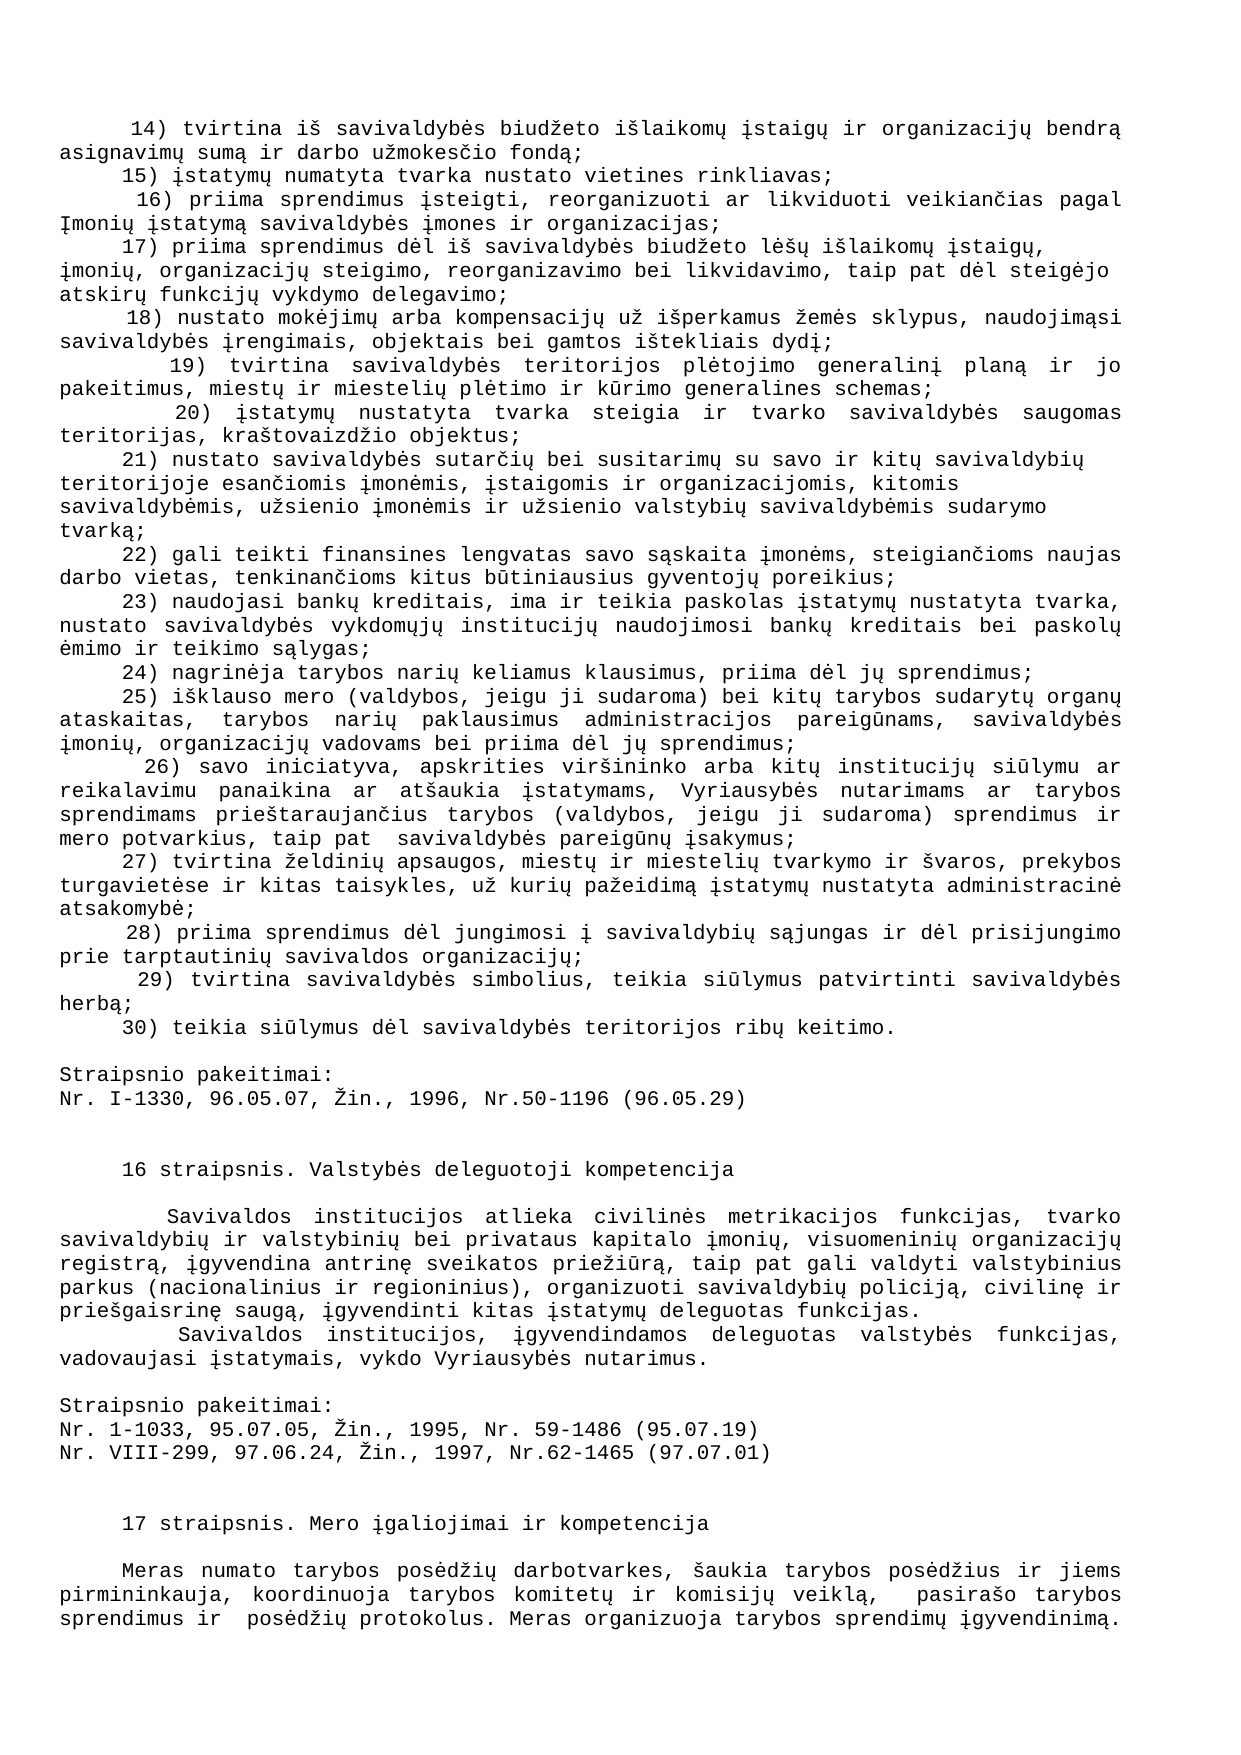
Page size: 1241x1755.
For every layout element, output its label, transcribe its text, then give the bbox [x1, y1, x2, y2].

text 29) tvirtina savivaldybės simbolius, teikia siūlymus patvirtinti savivaldybės herbą; [59, 969, 1122, 1017]
text Savivaldos institucijos atlieka civilinės metrikacijos funkcijas, tvarko savivaldybių ir valstybinių bei privataus kapitalo įmonių, visuomeninių organizacijų registrą, įgyvendina antrinę sveikatos priežiūrą, taip pat gali valdyti valstybinius parkus (nacionalinius ir regioninius), organizuoti savivaldybių policiją, civilinę ir priešgaisrinę saugą, įgyvendinti kitas įstatymų deleguotas funkcijas. [59, 1206, 1122, 1324]
text 27) tvirtina želdinių apsaugos, miestų ir miestelių tvarkymo ir švaros, prekybos turgavietėse ir kitas taisykles, už kurių pažeidimą įstatymų nustatyta administracinė atsakomybė; [59, 851, 1122, 922]
text Meras numato tarybos posėdžių darbotvarkes, šaukia tarybos posėdžius ir jiems pirmininkauja, koordinuoja tarybos komitetų ir komisijų veiklą, pasirašo tarybos sprendimus ir posėdžių protokolus. Meras organizuoja tarybos sprendimų įgyvendinimą. [59, 1561, 1122, 1631]
text 30) teikia siūlymus dėl savivaldybės teritorijos ribų keitimo. [59, 1017, 1122, 1040]
text 19) tvirtina savivaldybės teritorijos plėtojimo generalinį planą ir jo pakeitimus, miestų ir miestelių plėtimo ir kūrimo generalines schemas; [59, 354, 1122, 402]
text Nr. 1-1033, 95.07.05, Žin., 1995, Nr. 59-1486 (95.07.19) [59, 1419, 1122, 1442]
text 17 straipsnis. Mero įgaliojimai ir kompetencija [59, 1513, 1122, 1537]
text 20) įstatymų nustatyta tvarka steigia ir tvarko savivaldybės saugomas teritorijas, kraštovaizdžio objektus; [59, 402, 1122, 449]
text 17) priima sprendimus dėl iš savivaldybės biudžeto lėšų išlaikomų įstaigų, įmonių, organizacijų steigimo, reorganizavimo bei likvidavimo, taip pat dėl steigėjo atskirų funkcijų vykdymo delegavimo; [59, 236, 1122, 307]
text 24) nagrinėja tarybos narių keliamus klausimus, priima dėl jų sprendimus; [59, 662, 1122, 686]
text 16) priima sprendimus įsteigti, reorganizuoti ar likviduoti veikiančias pagal Įmonių įstatymą savivaldybės įmones ir organizacijas; [59, 189, 1122, 236]
text 25) išklauso mero (valdybos, jeigu ji sudaroma) bei kitų tarybos sudarytų organų ataskaitas, tarybos narių paklausimus administracijos pareigūnams, savivaldybės įmonių, organizacijų vadovams bei priima dėl jų sprendimus; [59, 686, 1122, 757]
text 15) įstatymų numatyta tvarka nustato vietines rinkliavas; [59, 165, 1122, 189]
text 14) tvirtina iš savivaldybės biudžeto išlaikomų įstaigų ir organizacijų bendrą asignavimų sumą ir darbo užmokesčio fondą; [59, 118, 1122, 165]
text 16 straipsnis. Valstybės deleguotoji kompetencija [59, 1158, 1122, 1182]
text 22) gali teikti finansines lengvatas savo sąskaita įmonėms, steigiančioms naujas darbo vietas, tenkinančioms kitus būtiniausius gyventojų poreikius; [59, 544, 1122, 591]
text 21) nustato savivaldybės sutarčių bei susitarimų su savo ir kitų savivaldybių teritorijoje esančiomis įmonėmis, įstaigomis ir organizacijomis, kitomis savivaldybėmis, užsienio įmonėmis ir užsienio valstybių savivaldybėmis sudarymo tvarką; [59, 449, 1122, 544]
text 28) priima sprendimus dėl jungimosi į savivaldybių sąjungas ir dėl prisijungimo prie tarptautinių savivaldos organizacijų; [59, 922, 1122, 969]
text Nr. VIII-299, 97.06.24, Žin., 1997, Nr.62-1465 (97.07.01) [59, 1442, 1122, 1466]
text 18) nustato mokėjimų arba kompensacijų už išperkamus žemės sklypus, naudojimąsi savivaldybės įrengimais, objektais bei gamtos ištekliais dydį; [59, 307, 1122, 354]
text Straipsnio pakeitimai: [59, 1395, 1122, 1419]
text Nr. I-1330, 96.05.07, Žin., 1996, Nr.50-1196 (96.05.29) [59, 1088, 1122, 1111]
text Savivaldos institucijos, įgyvendindamos deleguotas valstybės funkcijas, vadovaujasi įstatymais, vykdo Vyriausybės nutarimus. [59, 1324, 1122, 1371]
text 26) savo iniciatyva, apskrities viršininko arba kitų institucijų siūlymu ar reikalavimu panaikina ar atšaukia įstatymams, Vyriausybės nutarimams ar tarybos sprendimams prieštaraujančius tarybos (valdybos, jeigu ji sudaroma) sprendimus ir mero potvarkius, taip pat savivaldybės pareigūnų įsakymus; [59, 757, 1122, 851]
text Straipsnio pakeitimai: [59, 1064, 1122, 1088]
text 23) naudojasi bankų kreditais, ima ir teikia paskolas įstatymų nustatyta tvarka, nustato savivaldybės vykdomųjų institucijų naudojimosi bankų kreditais bei paskolų ėmimo ir teikimo sąlygas; [59, 591, 1122, 662]
